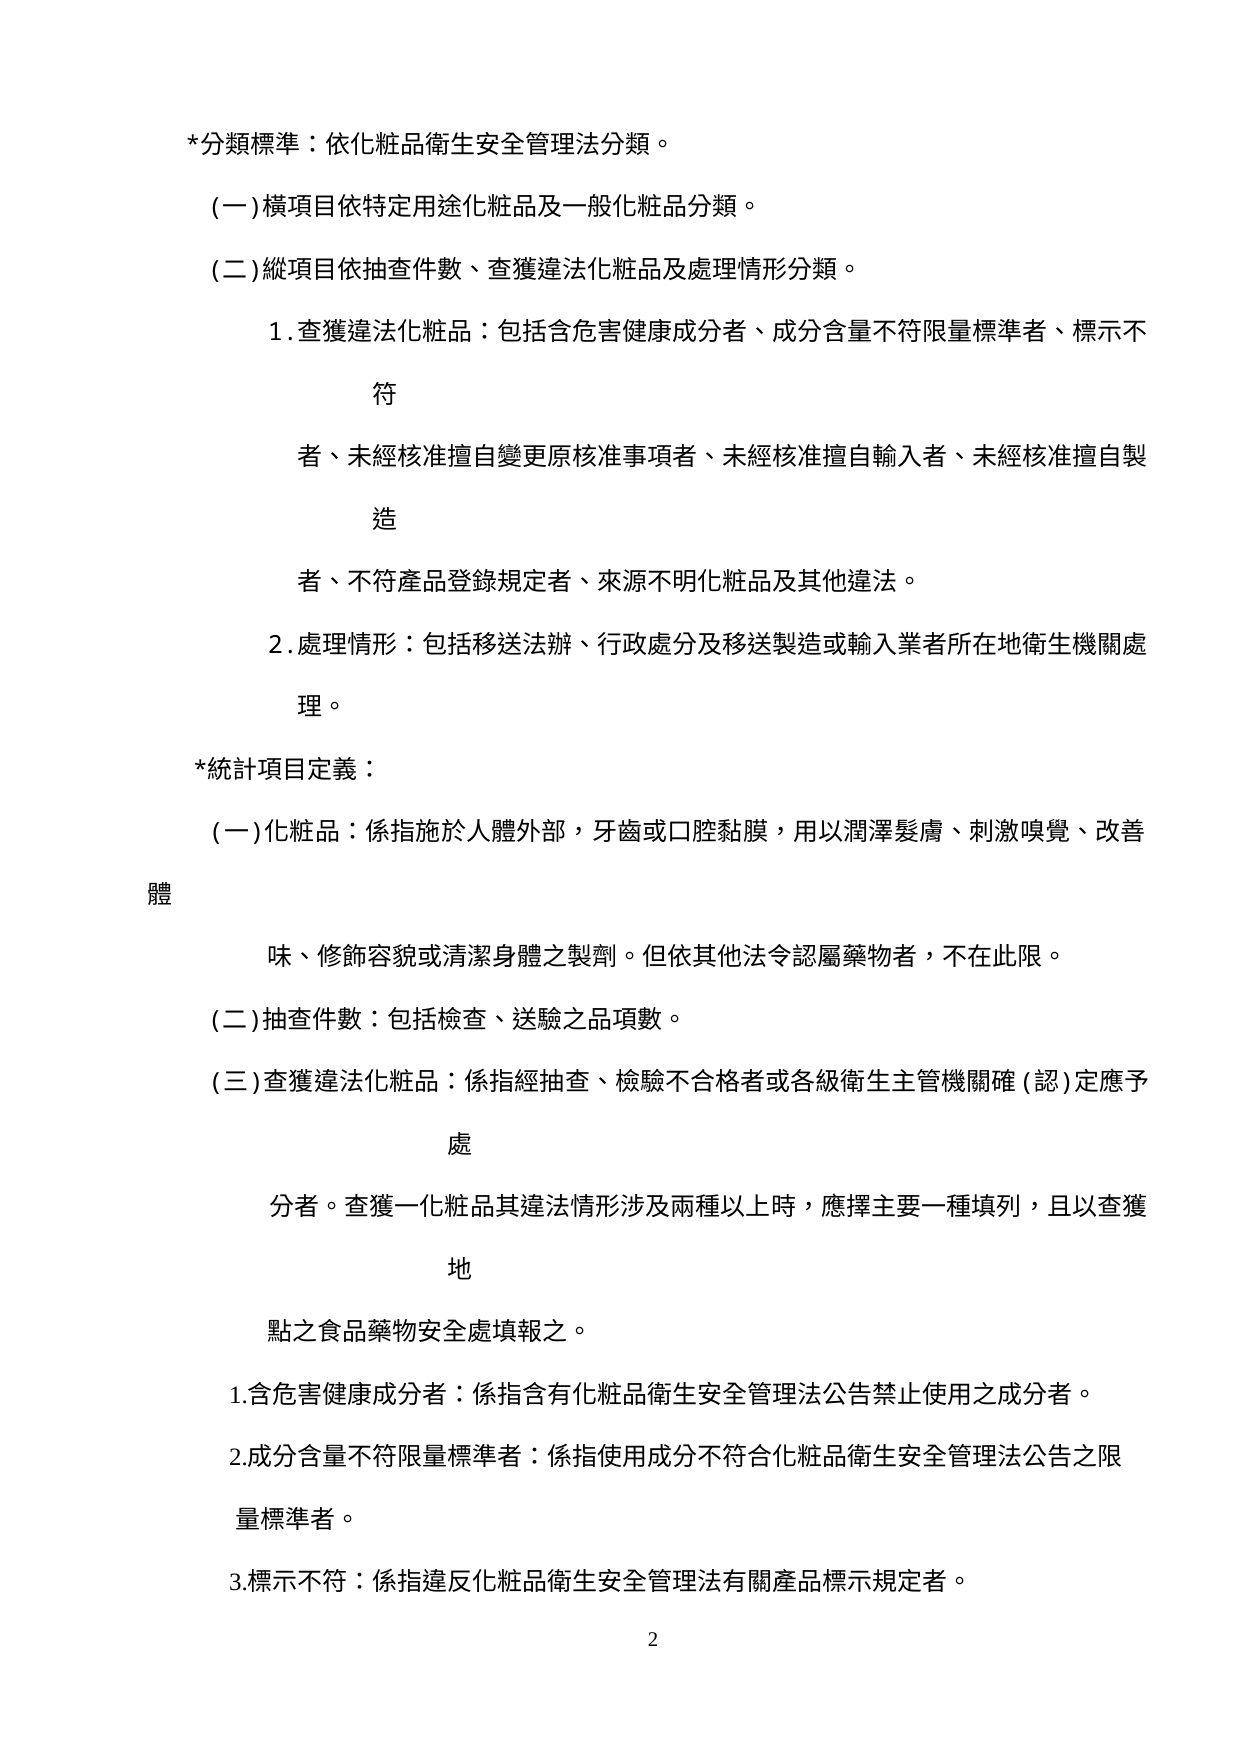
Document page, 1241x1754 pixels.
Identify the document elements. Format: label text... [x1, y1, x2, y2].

text (一)化粧品：係指施於人體外部，牙齒或口腔黏膜，用以潤澤髮膚、刺激嗅覺、改善體 [148, 788, 1150, 913]
text (二)縱項目依抽查件數、查獲違法化粧品及處理情形分類。 [148, 226, 1150, 288]
text 量標準者。 [148, 1476, 1150, 1538]
text 2.處理情形：包括移送法辦、行政處分及移送製造或輸入業者所在地衛生機關處 [148, 601, 1150, 663]
text 1.查獲違法化粧品：包括含危害健康成分者、成分含量不符限量標準者、標示不符 [148, 288, 1150, 413]
text (二)抽查件數：包括檢查、送驗之品項數。 [148, 976, 1150, 1038]
text 者、未經核准擅自變更原核准事項者、未經核准擅自輸入者、未經核准擅自製造 [148, 413, 1150, 538]
text (一)橫項目依特定用途化粧品及一般化粧品分類。 [148, 163, 1150, 226]
text 2.成分含量不符限量標準者：係指使用成分不符合化粧品衛生安全管理法公告之限 [148, 1413, 1150, 1476]
text 點之食品藥物安全處填報之。 [148, 1288, 1150, 1351]
text 理。 [148, 663, 1150, 726]
text *分類標準：依化粧品衛生安全管理法分類。 [148, 101, 1150, 163]
text 者、不符產品登錄規定者、來源不明化粧品及其他違法。 [148, 538, 1150, 601]
text 1.含危害健康成分者：係指含有化粧品衛生安全管理法公告禁止使用之成分者。 [210, 1351, 1150, 1413]
text (三)查獲違法化粧品：係指經抽查、檢驗不合格者或各級衛生主管機關確(認)定應予處 [148, 1038, 1150, 1163]
text 味、修飾容貌或清潔身體之製劑。但依其他法令認屬藥物者，不在此限。 [148, 913, 1150, 976]
text 分者。查獲一化粧品其違法情形涉及兩種以上時，應擇主要一種填列，且以查獲地 [148, 1163, 1150, 1288]
text *統計項目定義： [148, 726, 1150, 788]
text 3.標示不符：係指違反化粧品衛生安全管理法有關產品標示規定者。 [210, 1538, 1150, 1601]
